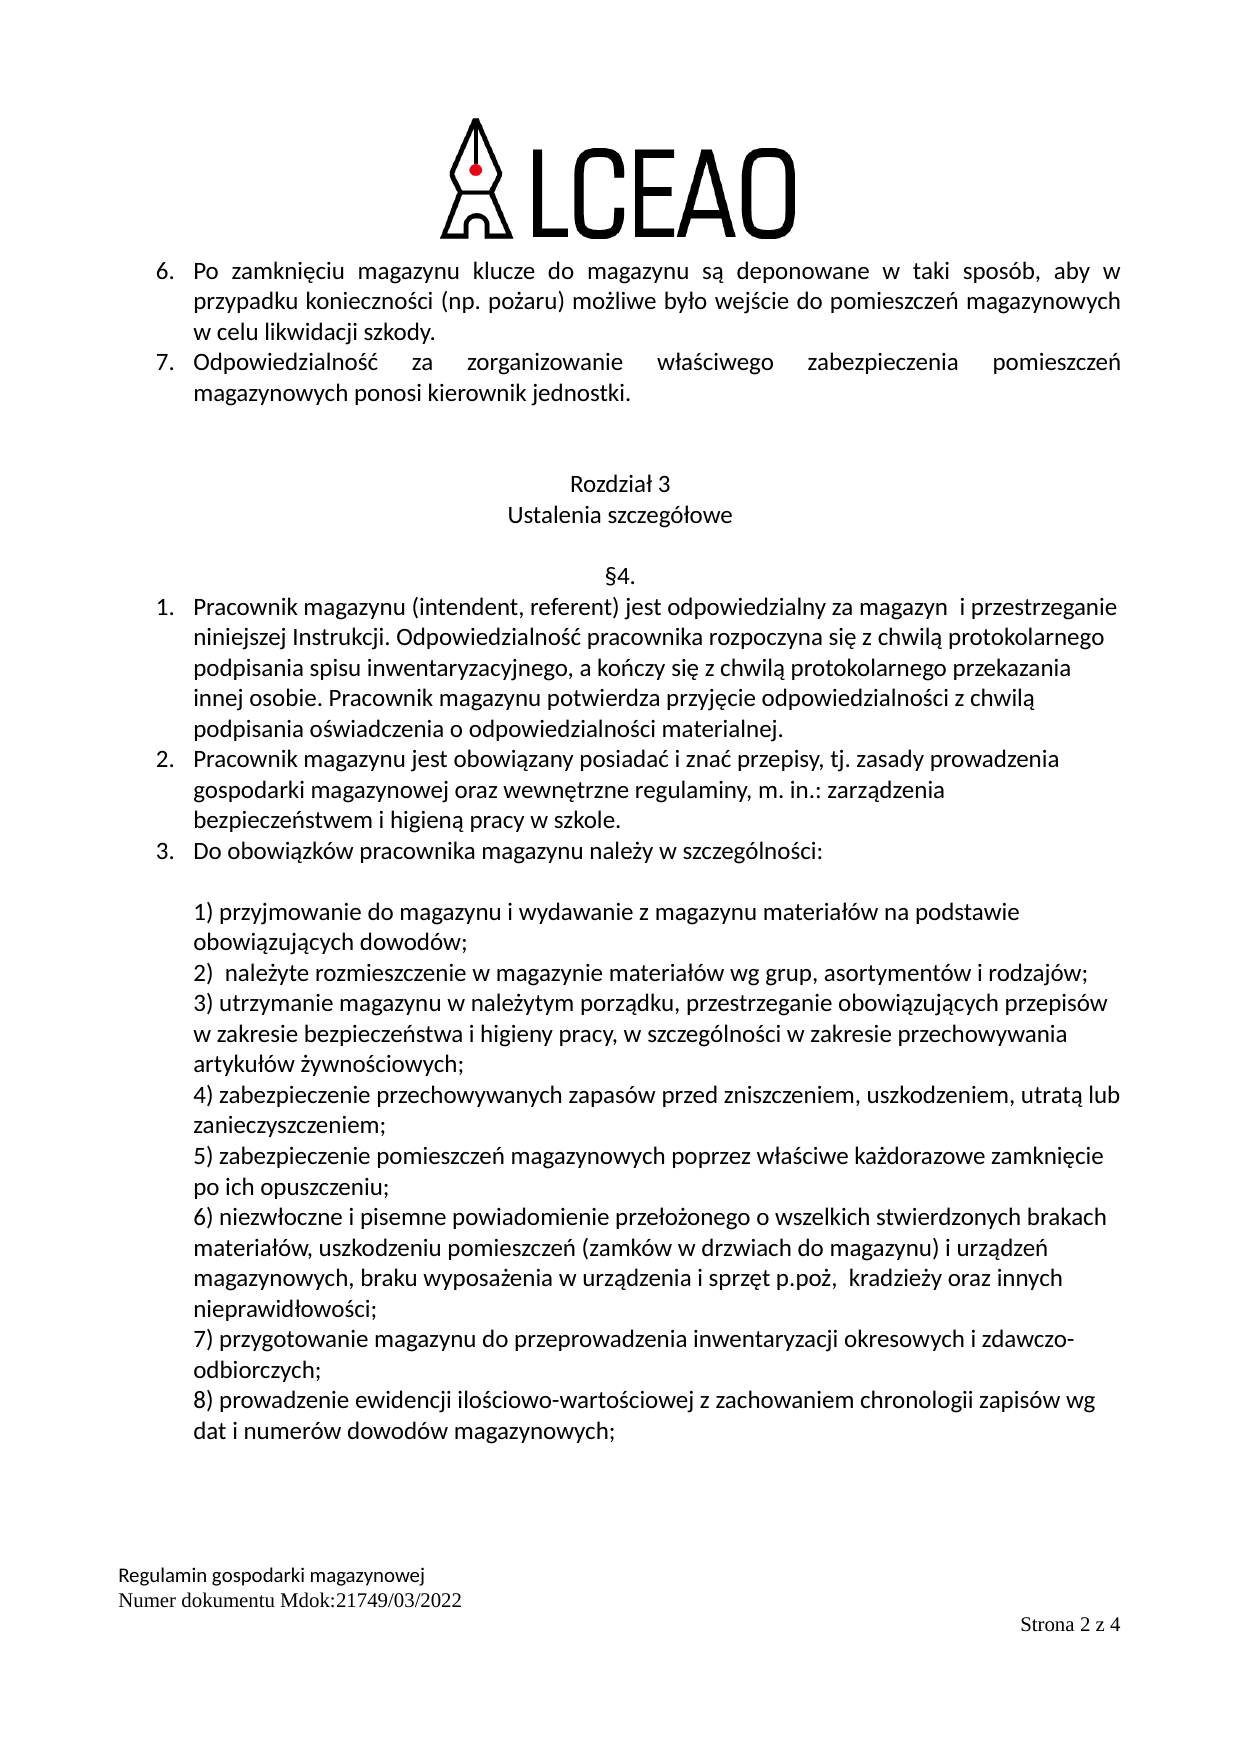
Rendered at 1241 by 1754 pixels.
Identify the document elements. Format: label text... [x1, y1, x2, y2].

list Pracownik magazynu (intendent, referent) jest odpowiedzialny za magazyn i przestrzeganie niniejszej Instrukcji. Odpowiedzialność pracownika rozpoczyna się z chwilą protokolarnego podpisania spisu inwentaryzacyjnego, a kończy się z chwilą protokolarnego przekazania innej osobie. Pracownik magazynu potwierdza przyjęcie odpowiedzialności z chwilą podpisania oświadczenia o odpowiedzialności materialnej. [156, 591, 1122, 743]
list Do obowiązków pracownika magazynu należy w szczególności: [156, 835, 1122, 865]
list 8) prowadzenie ewidencji ilościowo-wartościowej z zachowaniem chronologii zapisów wg dat i numerów dowodów magazynowych; [156, 1384, 1122, 1445]
list 5) zabezpieczenie pomieszczeń magazynowych poprzez właściwe każdorazowe zamknięcie po ich opuszczeniu; [156, 1140, 1122, 1201]
list 3) utrzymanie magazynu w należytym porządku, przestrzeganie obowiązujących przepisów w zakresie bezpieczeństwa i higieny pracy, w szczególności w zakresie przechowywania artykułów żywnościowych; [156, 987, 1122, 1079]
list 1) przyjmowanie do magazynu i wydawanie z magazynu materiałów na podstawie obowiązujących dowodów; [156, 896, 1122, 957]
text Ustalenia szczegółowe [118, 499, 1122, 530]
list 4) zabezpieczenie przechowywanych zapasów przed zniszczeniem, uszkodzeniem, utratą lub zanieczyszczeniem; [156, 1079, 1122, 1140]
text §4. [118, 560, 1122, 591]
text Rozdział 3 [118, 469, 1122, 499]
list Pracownik magazynu jest obowiązany posiadać i znać przepisy, tj. zasady prowadzenia gospodarki magazynowej oraz wewnętrzne regulaminy, m. in.: zarządzenia bezpieczeństwem i higieną pracy w szkole. [156, 743, 1122, 835]
list Po zamknięciu magazynu klucze do magazynu są deponowane w taki sposób, aby w przypadku konieczności (np. pożaru) możliwe było wejście do pomieszczeń magazynowych w celu likwidacji szkody. [156, 255, 1122, 347]
picture [118, 118, 1123, 255]
list 7) przygotowanie magazynu do przeprowadzenia inwentaryzacji okresowych i zdawczo- odbiorczych; [156, 1323, 1122, 1384]
list 2) należyte rozmieszczenie w magazynie materiałów wg grup, asortymentów i rodzajów; [156, 957, 1122, 987]
list Odpowiedzialność za zorganizowanie właściwego zabezpieczenia pomieszczeń magazynowych ponosi kierownik jednostki. [156, 347, 1122, 408]
list 6) niezwłoczne i pisemne powiadomienie przełożonego o wszelkich stwierdzonych brakach materiałów, uszkodzeniu pomieszczeń (zamków w drzwiach do magazynu) i urządzeń magazynowych, braku wyposażenia w urządzenia i sprzęt p.poż, kradzieży oraz innych nieprawidłowości; [156, 1201, 1122, 1323]
